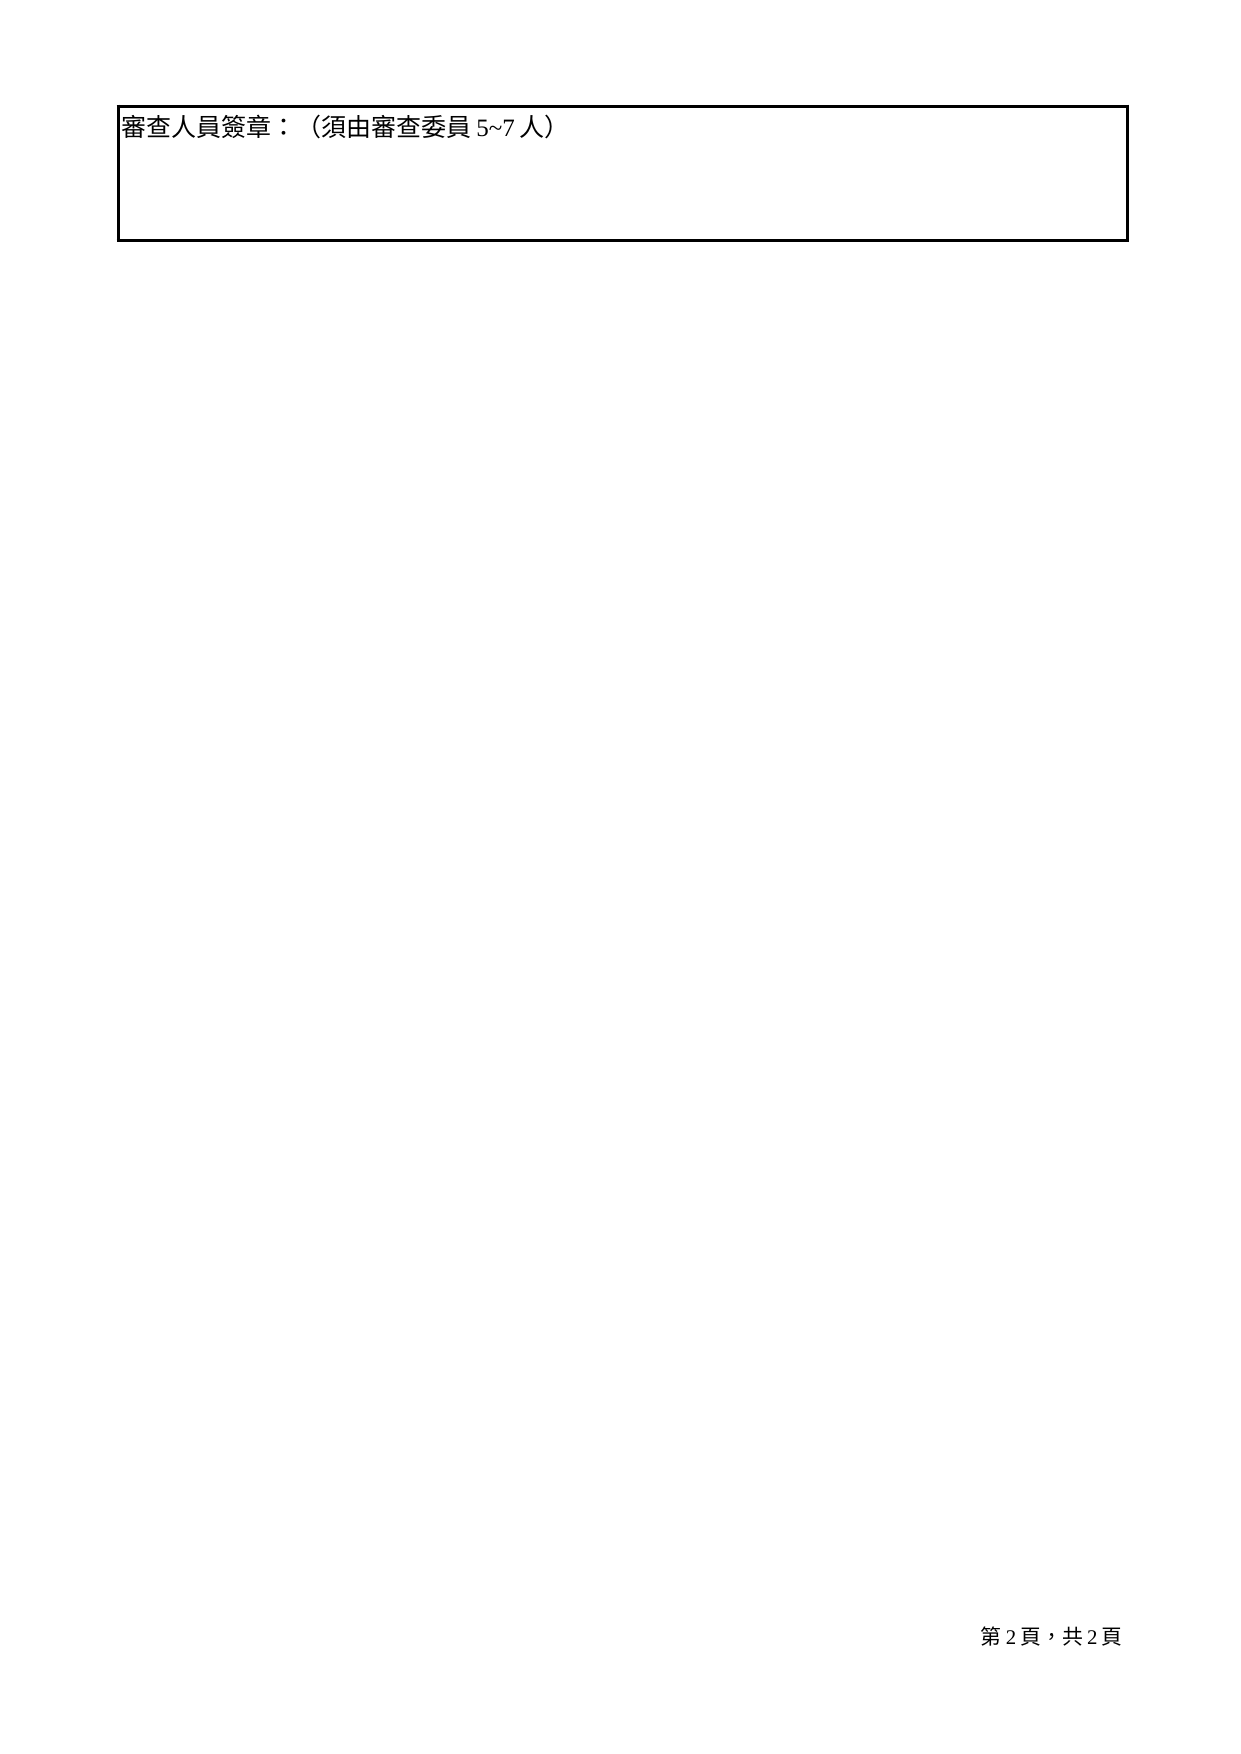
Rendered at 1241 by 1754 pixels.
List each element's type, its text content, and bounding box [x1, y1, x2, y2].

table_cell 審查人員簽章：（須由審查委員5~7人） [120, 108, 1126, 239]
